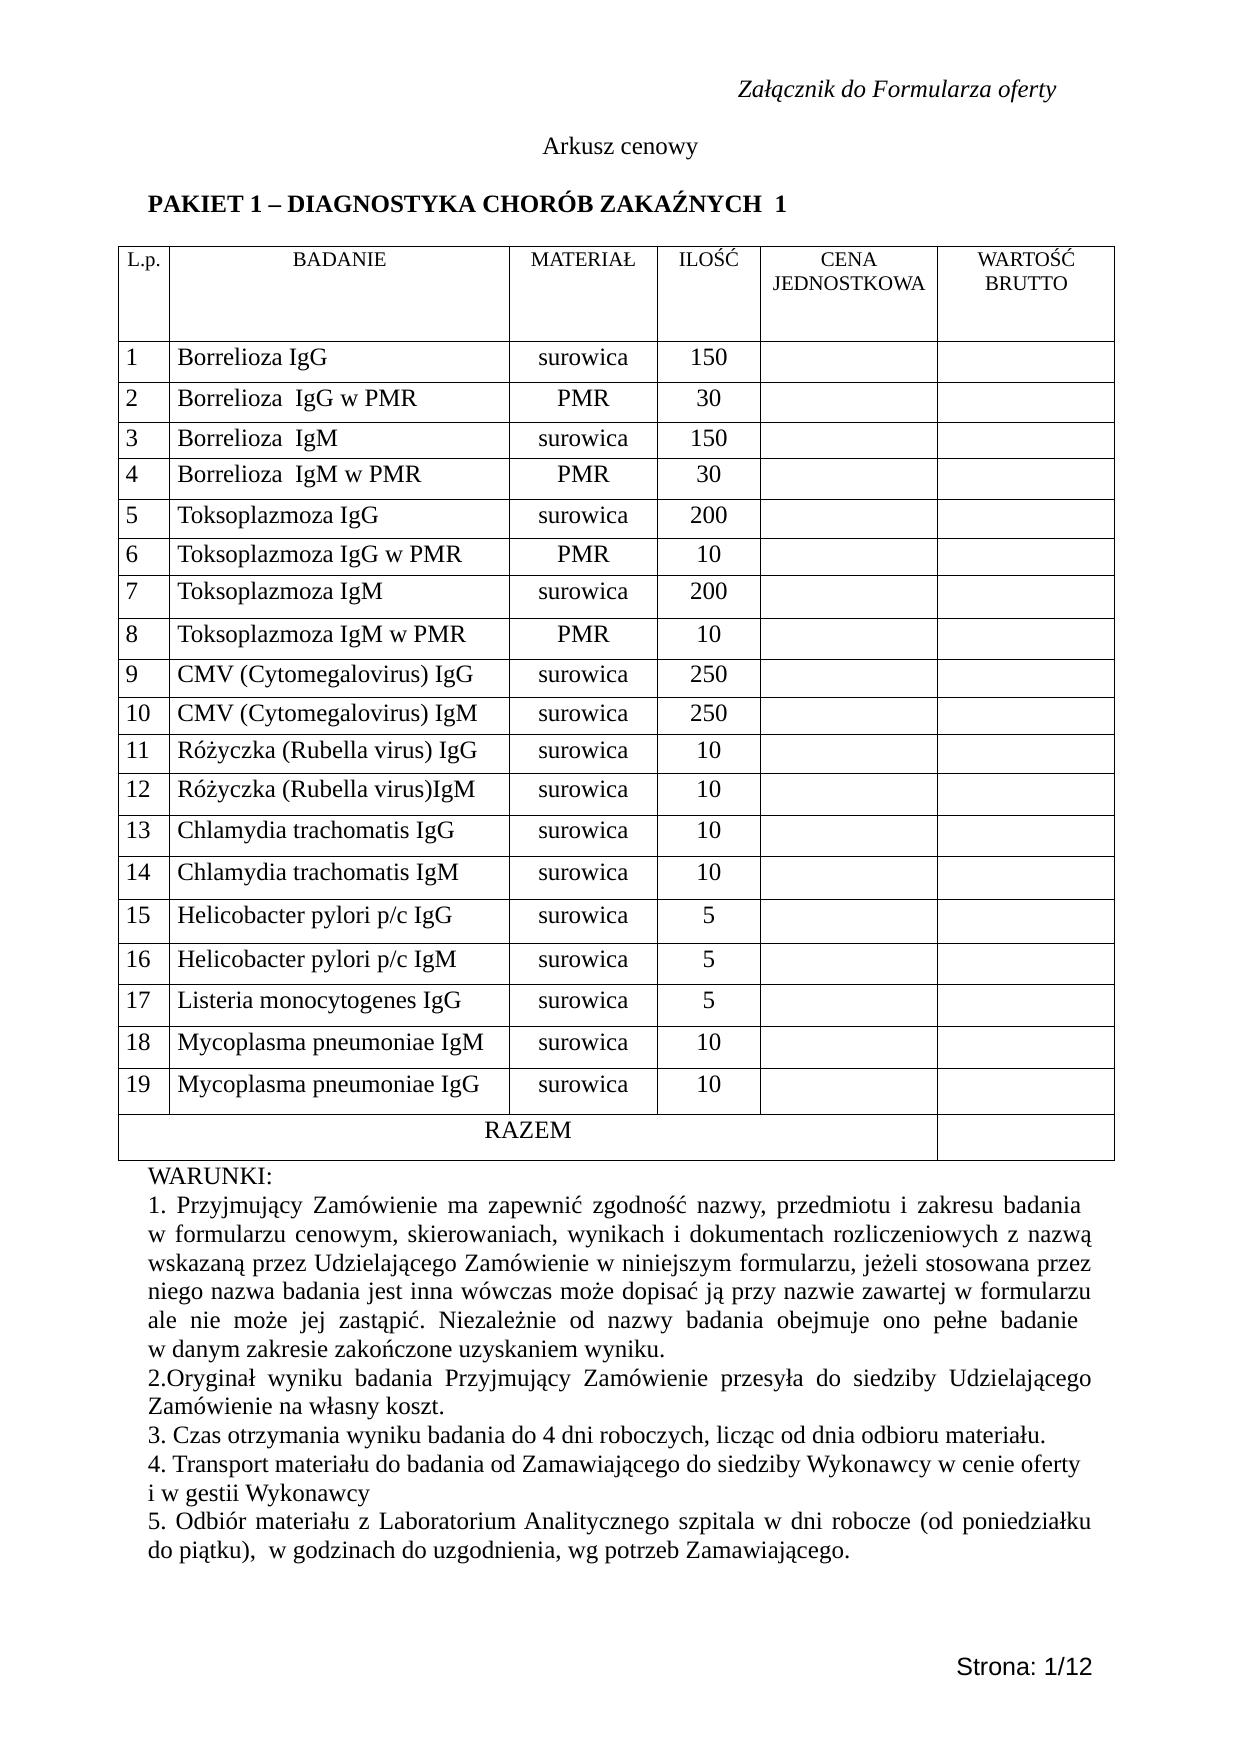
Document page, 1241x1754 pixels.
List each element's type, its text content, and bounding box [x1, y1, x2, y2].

table_cell [761, 660, 937, 697]
table_cell [938, 774, 1114, 814]
table_cell [761, 816, 937, 856]
table_cell 10 [658, 619, 760, 658]
table_cell [761, 342, 937, 382]
table_cell 250 [658, 698, 760, 734]
table_cell surowica [510, 900, 657, 943]
table_cell 10 [658, 1069, 760, 1114]
table_cell PMR [510, 619, 657, 658]
table_cell 13 [119, 816, 169, 856]
table_cell 10 [658, 816, 760, 856]
table_cell 5 [658, 985, 760, 1026]
table_cell 5 [658, 900, 760, 943]
table_cell 200 [658, 500, 760, 538]
table_cell [938, 342, 1114, 382]
list PAKIET 1 – DIAGNOSTYKA CHORÓB ZAKAŹNYCH 1 [148, 189, 1092, 217]
table_cell 2 [119, 383, 169, 422]
table_cell 17 [119, 985, 169, 1026]
table_cell [938, 539, 1114, 575]
table_cell surowica [510, 1069, 657, 1114]
table_cell 30 [658, 459, 760, 499]
table_cell RAZEM [119, 1115, 937, 1160]
table_cell [761, 459, 937, 499]
table_cell Chlamydia trachomatis IgM [170, 857, 509, 899]
table_cell surowica [510, 500, 657, 538]
table_cell 250 [658, 660, 760, 697]
table_header WARTOŚĆ BRUTTO [938, 247, 1114, 341]
table_cell Borrelioza IgM w PMR [170, 459, 509, 499]
table_cell 200 [658, 576, 760, 618]
table_cell [938, 500, 1114, 538]
table_cell 6 [119, 539, 169, 575]
table_cell [761, 944, 937, 984]
table_cell Helicobacter pylori p/c IgM [170, 944, 509, 984]
table_cell PMR [510, 539, 657, 575]
table_cell 1 [119, 342, 169, 382]
table_header L.p. [119, 247, 169, 341]
table_cell [938, 576, 1114, 618]
table_header CENA JEDNOSTKOWA [761, 247, 937, 341]
table_cell [761, 857, 937, 899]
table_cell [761, 774, 937, 814]
table_cell Toksoplazmoza IgM w PMR [170, 619, 509, 658]
table_cell [761, 619, 937, 658]
table_cell Toksoplazmoza IgM [170, 576, 509, 618]
table_cell surowica [510, 1027, 657, 1068]
table_cell surowica [510, 944, 657, 984]
table_cell Toksoplazmoza IgG w PMR [170, 539, 509, 575]
table_cell Borrelioza IgG [170, 342, 509, 382]
text 5. Odbiór materiału z Laboratorium Analitycznego szpitala w dni robocze (od poniedziałku do piątku), w godzinach do uzgodnienia, wg potrzeb Zamawiającego. [148, 1506, 1092, 1564]
table_cell surowica [510, 342, 657, 382]
table_cell [938, 735, 1114, 773]
table_cell surowica [510, 774, 657, 814]
table_cell [761, 1027, 937, 1068]
table_cell [761, 539, 937, 575]
table_cell CMV (Cytomegalovirus) IgM [170, 698, 509, 734]
table_cell [938, 900, 1114, 943]
table_cell 16 [119, 944, 169, 984]
table_cell [938, 619, 1114, 658]
table_cell Mycoplasma pneumoniae IgG [170, 1069, 509, 1114]
text Załącznik do Formularza oferty [738, 74, 1092, 102]
table_cell PMR [510, 459, 657, 499]
table_cell 150 [658, 423, 760, 458]
table_header MATERIAŁ [510, 247, 657, 341]
table_cell [938, 985, 1114, 1026]
table_header BADANIE [170, 247, 509, 341]
table_cell 15 [119, 900, 169, 943]
table_cell [761, 576, 937, 618]
table_cell [938, 423, 1114, 458]
table_cell [761, 423, 937, 458]
table_cell 10 [658, 735, 760, 773]
table_cell 5 [119, 500, 169, 538]
table_cell 9 [119, 660, 169, 697]
table_cell 3 [119, 423, 169, 458]
table_cell Listeria monocytogenes IgG [170, 985, 509, 1026]
text 2.Oryginał wyniku badania Przyjmujący Zamówienie przesyła do siedziby Udzielającego Zamówienie na własny koszt. [148, 1363, 1092, 1420]
table_cell surowica [510, 857, 657, 899]
table_cell surowica [510, 423, 657, 458]
table_cell 10 [658, 1027, 760, 1068]
table_cell [938, 1115, 1114, 1160]
table_cell surowica [510, 735, 657, 773]
table_cell [761, 985, 937, 1026]
table_cell [761, 735, 937, 773]
list Arkusz cenowy [148, 131, 1092, 160]
table_cell 12 [119, 774, 169, 814]
table_cell [938, 459, 1114, 499]
table_cell surowica [510, 985, 657, 1026]
table_cell [938, 698, 1114, 734]
table_cell [761, 383, 937, 422]
table_cell 19 [119, 1069, 169, 1114]
table_cell Borrelioza IgG w PMR [170, 383, 509, 422]
table_cell [761, 1069, 937, 1114]
table_cell [761, 900, 937, 943]
table_cell 10 [658, 774, 760, 814]
table_cell Chlamydia trachomatis IgG [170, 816, 509, 856]
table_cell [938, 944, 1114, 984]
table_cell 150 [658, 342, 760, 382]
table_cell 5 [658, 944, 760, 984]
table_cell 18 [119, 1027, 169, 1068]
text 3. Czas otrzymania wyniku badania do 4 dni roboczych, licząc od dnia odbioru materiału. [148, 1420, 1092, 1449]
table_cell Toksoplazmoza IgG [170, 500, 509, 538]
table_cell Borrelioza IgM [170, 423, 509, 458]
table_cell [938, 857, 1114, 899]
table_cell Różyczka (Rubella virus) IgG [170, 735, 509, 773]
table_cell surowica [510, 576, 657, 618]
table_cell 14 [119, 857, 169, 899]
table_cell Helicobacter pylori p/c IgG [170, 900, 509, 943]
table_cell 11 [119, 735, 169, 773]
table_cell 7 [119, 576, 169, 618]
table_cell 30 [658, 383, 760, 422]
table_cell [938, 1069, 1114, 1114]
table_cell 10 [119, 698, 169, 734]
table_cell [938, 816, 1114, 856]
table_cell [938, 660, 1114, 697]
text WARUNKI: [148, 1161, 1092, 1190]
text 4. Transport materiału do badania od Zamawiającego do siedziby Wykonawcy w cenie oferty i w gestii Wykonawcy [148, 1449, 1092, 1506]
table_cell surowica [510, 660, 657, 697]
table_cell 10 [658, 539, 760, 575]
table_cell CMV (Cytomegalovirus) IgG [170, 660, 509, 697]
table_cell Różyczka (Rubella virus)IgM [170, 774, 509, 814]
text 1. Przyjmujący Zamówienie ma zapewnić zgodność nazwy, przedmiotu i zakresu badania w formularzu cenowym, skierowaniach, wynikach i dokumentach rozliczeniowych z nazwą wskazaną przez Udzielającego Zamówienie w niniejszym formularzu, jeżeli stosowana przez niego nazwa badania jest inna wówczas może dopisać ją przy nazwie zawartej w formularzu ale nie może jej zastąpić. Niezależnie od nazwy badania obejmuje ono pełne badanie w danym zakresie zakończone uzyskaniem wyniku. [148, 1190, 1092, 1363]
table_cell [938, 1027, 1114, 1068]
table_cell Mycoplasma pneumoniae IgM [170, 1027, 509, 1068]
table_cell 10 [658, 857, 760, 899]
table_cell 4 [119, 459, 169, 499]
table_cell [938, 383, 1114, 422]
table_cell [761, 500, 937, 538]
table_cell [761, 698, 937, 734]
table_cell surowica [510, 698, 657, 734]
table_cell PMR [510, 383, 657, 422]
table_header ILOŚĆ [658, 247, 760, 341]
table_cell 8 [119, 619, 169, 658]
table_cell surowica [510, 816, 657, 856]
